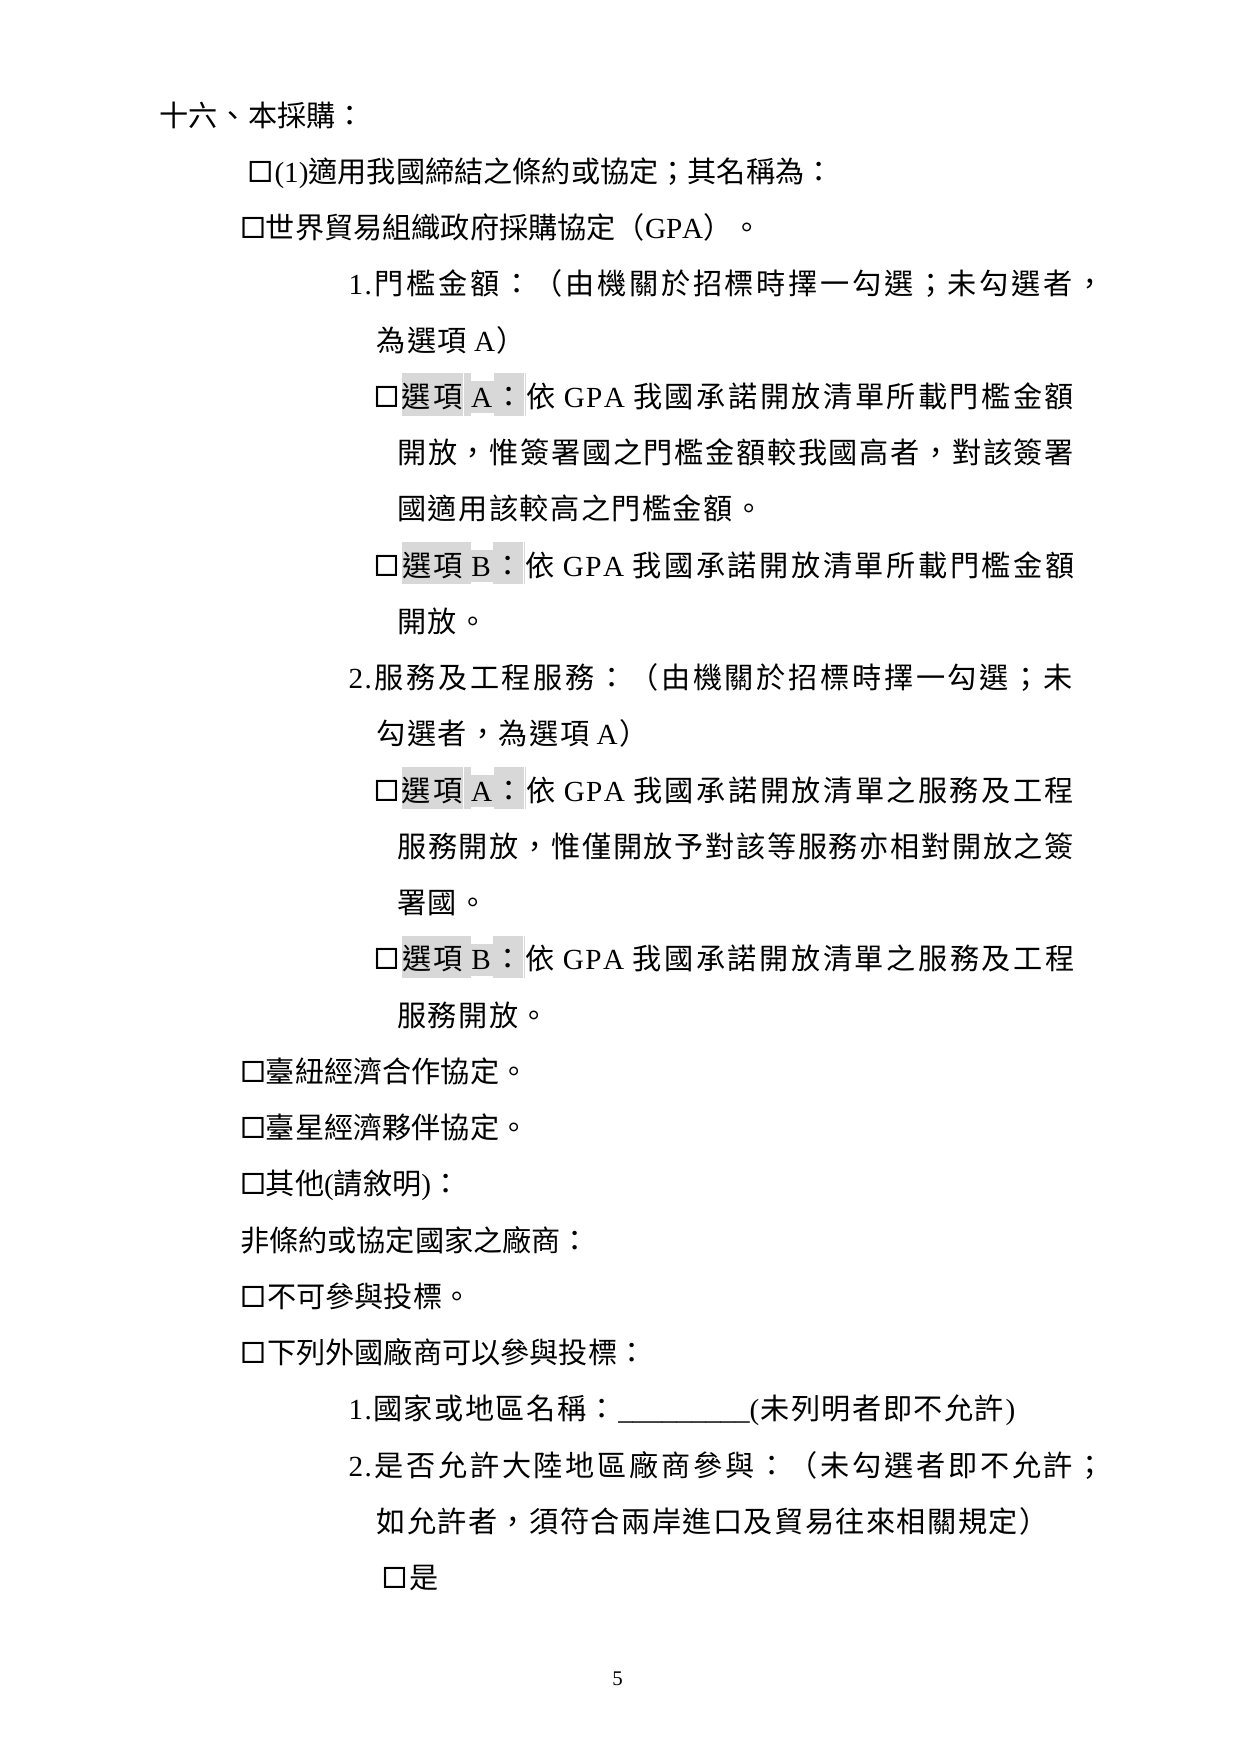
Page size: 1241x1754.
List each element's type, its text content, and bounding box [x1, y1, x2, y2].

text 世界貿易組織政府採購協定（GPA）。 [159, 198, 1075, 254]
text 其他(請敘明)： [159, 1154, 1075, 1210]
text 選項A：依GPA我國承諾開放清單之服務及工程服務開放，惟僅開放予對該等服務亦相對開放之簽署國。 [373, 760, 1075, 929]
text 下列外國廠商可以參與投標： [159, 1323, 1075, 1379]
text 2.服務及工程服務：（由機關於招標時擇一勾選；未勾選者，為選項A） [348, 648, 1075, 760]
text 1.門檻金額：（由機關於招標時擇一勾選；未勾選者，為選項A） [348, 254, 1075, 366]
text 選項A：依GPA我國承諾開放清單所載門檻金額開放，惟簽署國之門檻金額較我國高者，對該簽署國適用該較高之門檻金額。 [373, 366, 1075, 535]
text 選項B：依GPA我國承諾開放清單所載門檻金額開放。 [373, 535, 1075, 648]
text 1.國家或地區名稱：_________(未列明者即不允許) [348, 1379, 1075, 1435]
text 是 [381, 1548, 1075, 1604]
text 臺紐經濟合作協定。 [159, 1041, 1075, 1098]
text 非條約或協定國家之廠商： [159, 1210, 1075, 1266]
text 不可參與投標。 [159, 1266, 1075, 1323]
list 本採購： [159, 85, 1075, 141]
text (1)適用我國締結之條約或協定；其名稱為： [247, 141, 1075, 198]
text 臺星經濟夥伴協定。 [159, 1098, 1075, 1154]
text 2.是否允許大陸地區廠商參與：（未勾選者即不允許；如允許者，須符合兩岸進口及貿易往來相關規定） [348, 1435, 1075, 1548]
text 選項B：依GPA我國承諾開放清單之服務及工程服務開放。 [373, 929, 1075, 1041]
